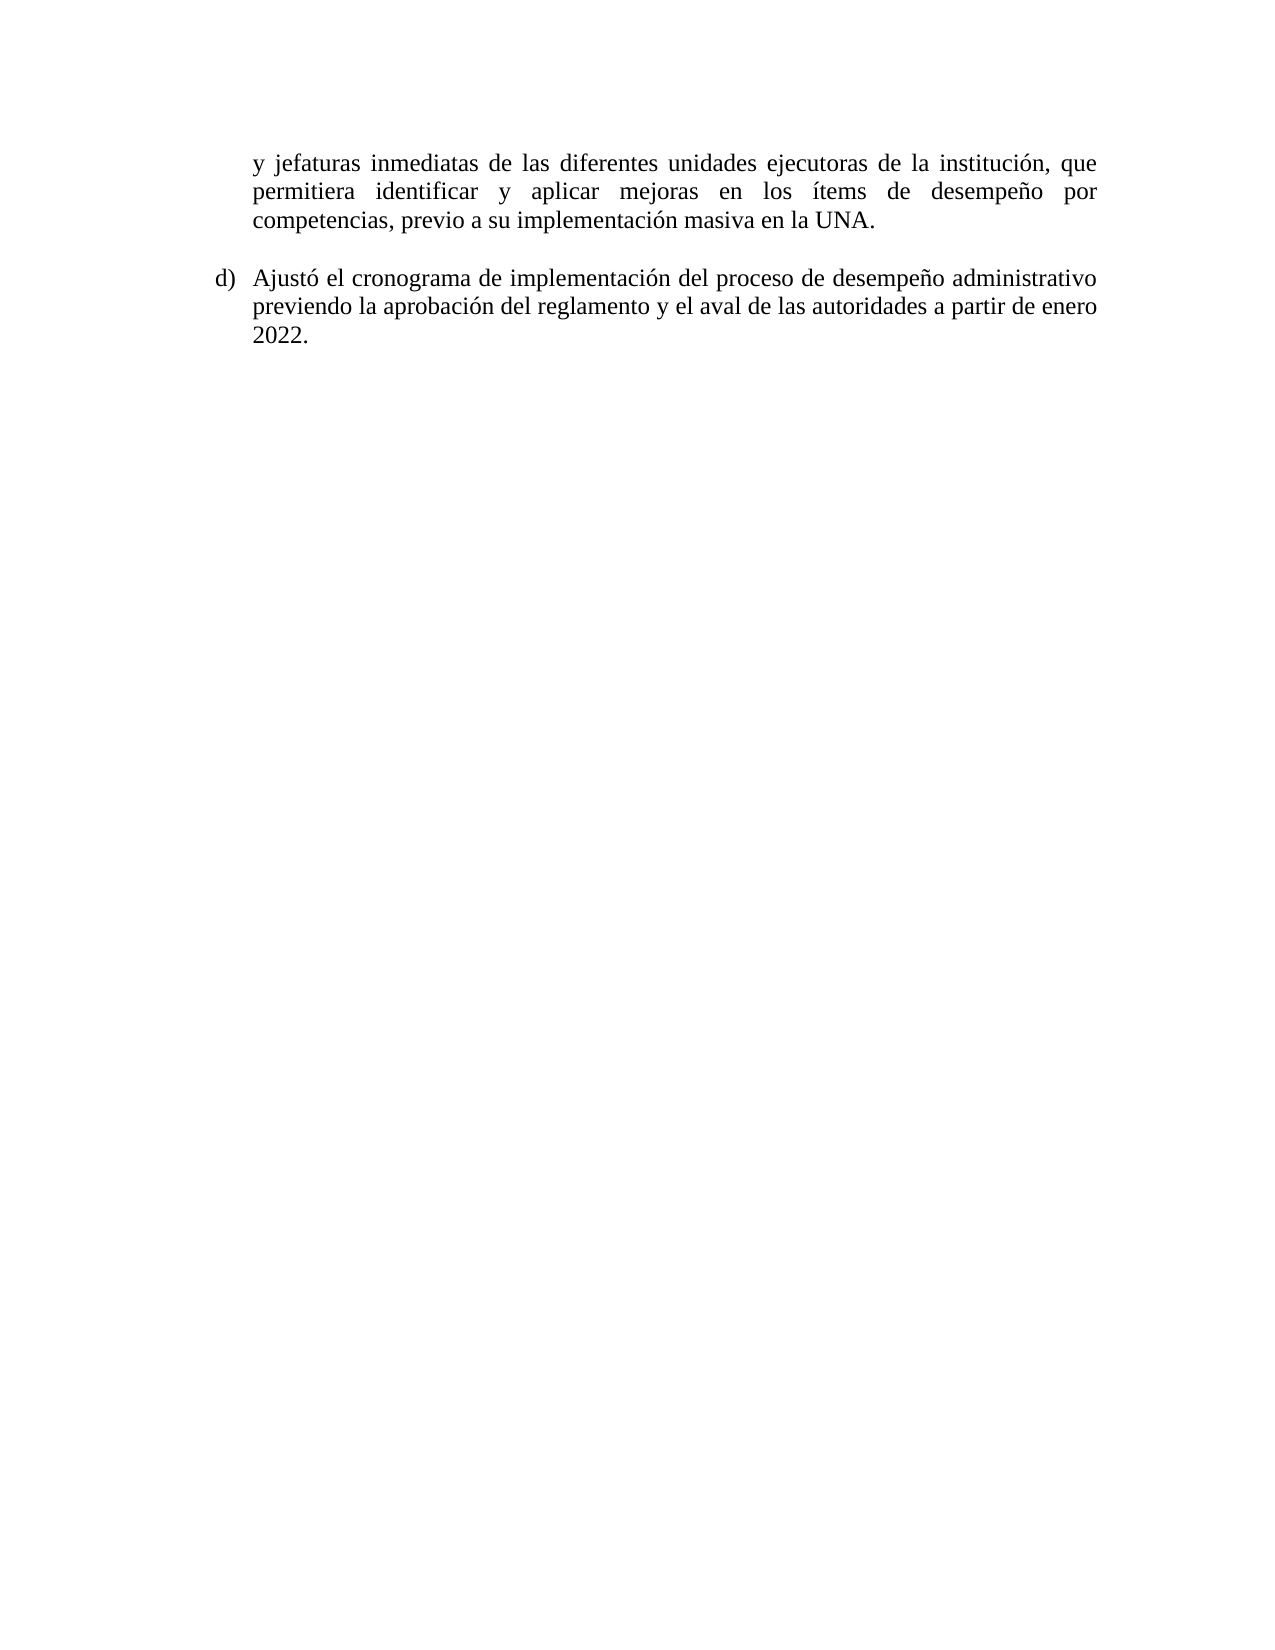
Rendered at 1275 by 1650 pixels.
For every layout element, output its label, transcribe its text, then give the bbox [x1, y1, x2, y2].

list Ajustó el cronograma de implementación del proceso de desempeño administrativo previendo la aprobación del reglamento y el aval de las autoridades a partir de enero 2022. [215, 263, 1098, 349]
list y jefaturas inmediatas de las diferentes unidades ejecutoras de la institución, que permitiera identificar y aplicar mejoras en los ítems de desempeño por competencias, previo a su implementación masiva en la UNA. [215, 148, 1098, 234]
